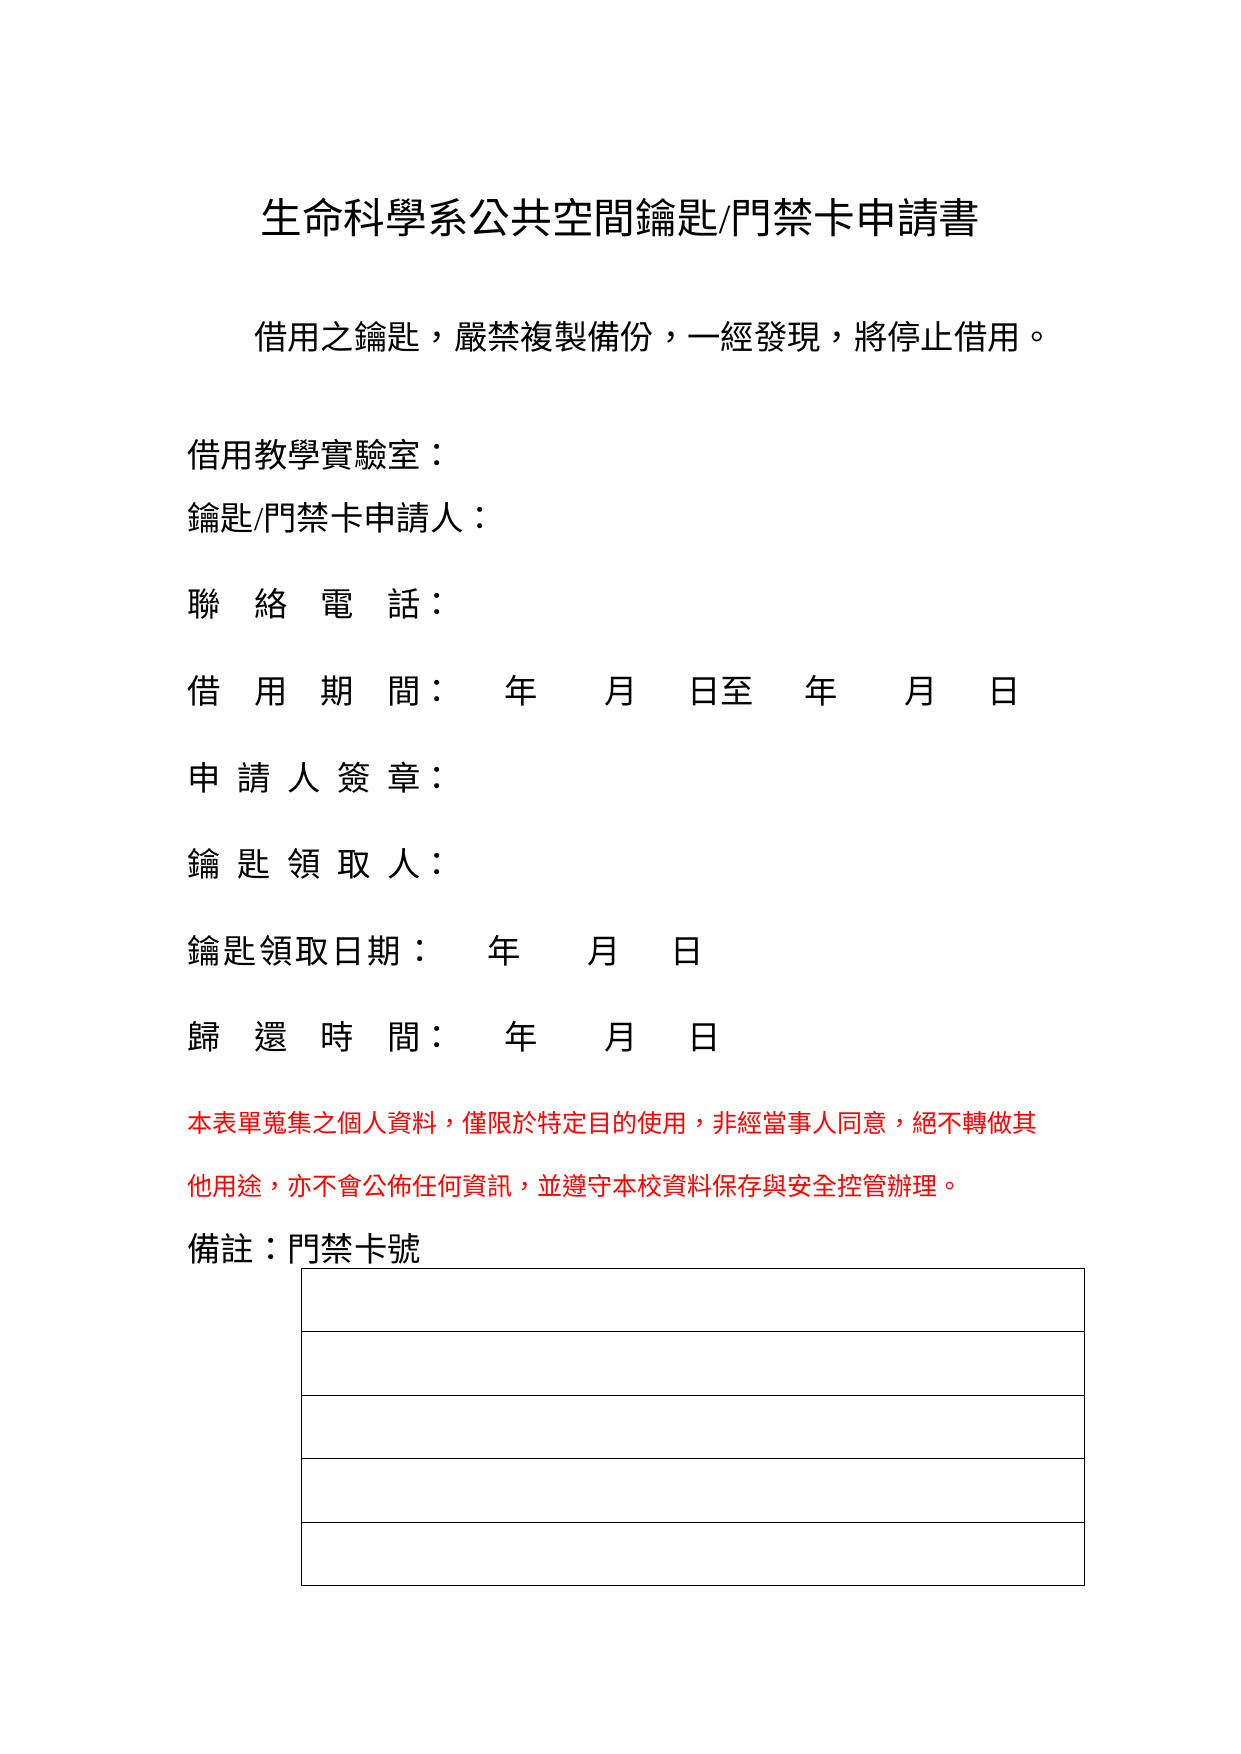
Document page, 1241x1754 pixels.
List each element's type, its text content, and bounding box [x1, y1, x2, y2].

text 聯 絡 電 話： [187, 561, 1053, 623]
text 鑰 匙 領 取 人： [187, 820, 1053, 883]
text 鑰匙/門禁卡申請人： [187, 474, 1053, 537]
text 備註：門禁卡號 [187, 1205, 1053, 1268]
text 申 請 人 簽 章： [187, 734, 1073, 796]
text 借用之鑰匙，嚴禁複製備份，一經發現，將停止借用。 [187, 293, 1053, 355]
table_cell [302, 1332, 1084, 1395]
text 借 用 期 間： 年 月 日至 年 月 日 [187, 647, 1073, 710]
table_cell [302, 1459, 1084, 1522]
text 本表單蒐集之個人資料，僅限於特定目的使用，非經當事人同意，絕不轉做其他用途，亦不會公佈任何資訊，並遵守本校資料保存與安全控管辦理。 [187, 1080, 1053, 1205]
table_header [302, 1269, 1084, 1331]
table_cell [302, 1396, 1084, 1458]
text 鑰匙領取日期： 年 月 日 [187, 907, 1053, 969]
text 借用教學實驗室： [187, 412, 1053, 474]
text 生命科學系公共空間鑰匙/門禁卡申請書 [187, 174, 1053, 237]
text 歸 還 時 間： 年 月 日 [187, 993, 1073, 1056]
table_cell [302, 1523, 1084, 1585]
